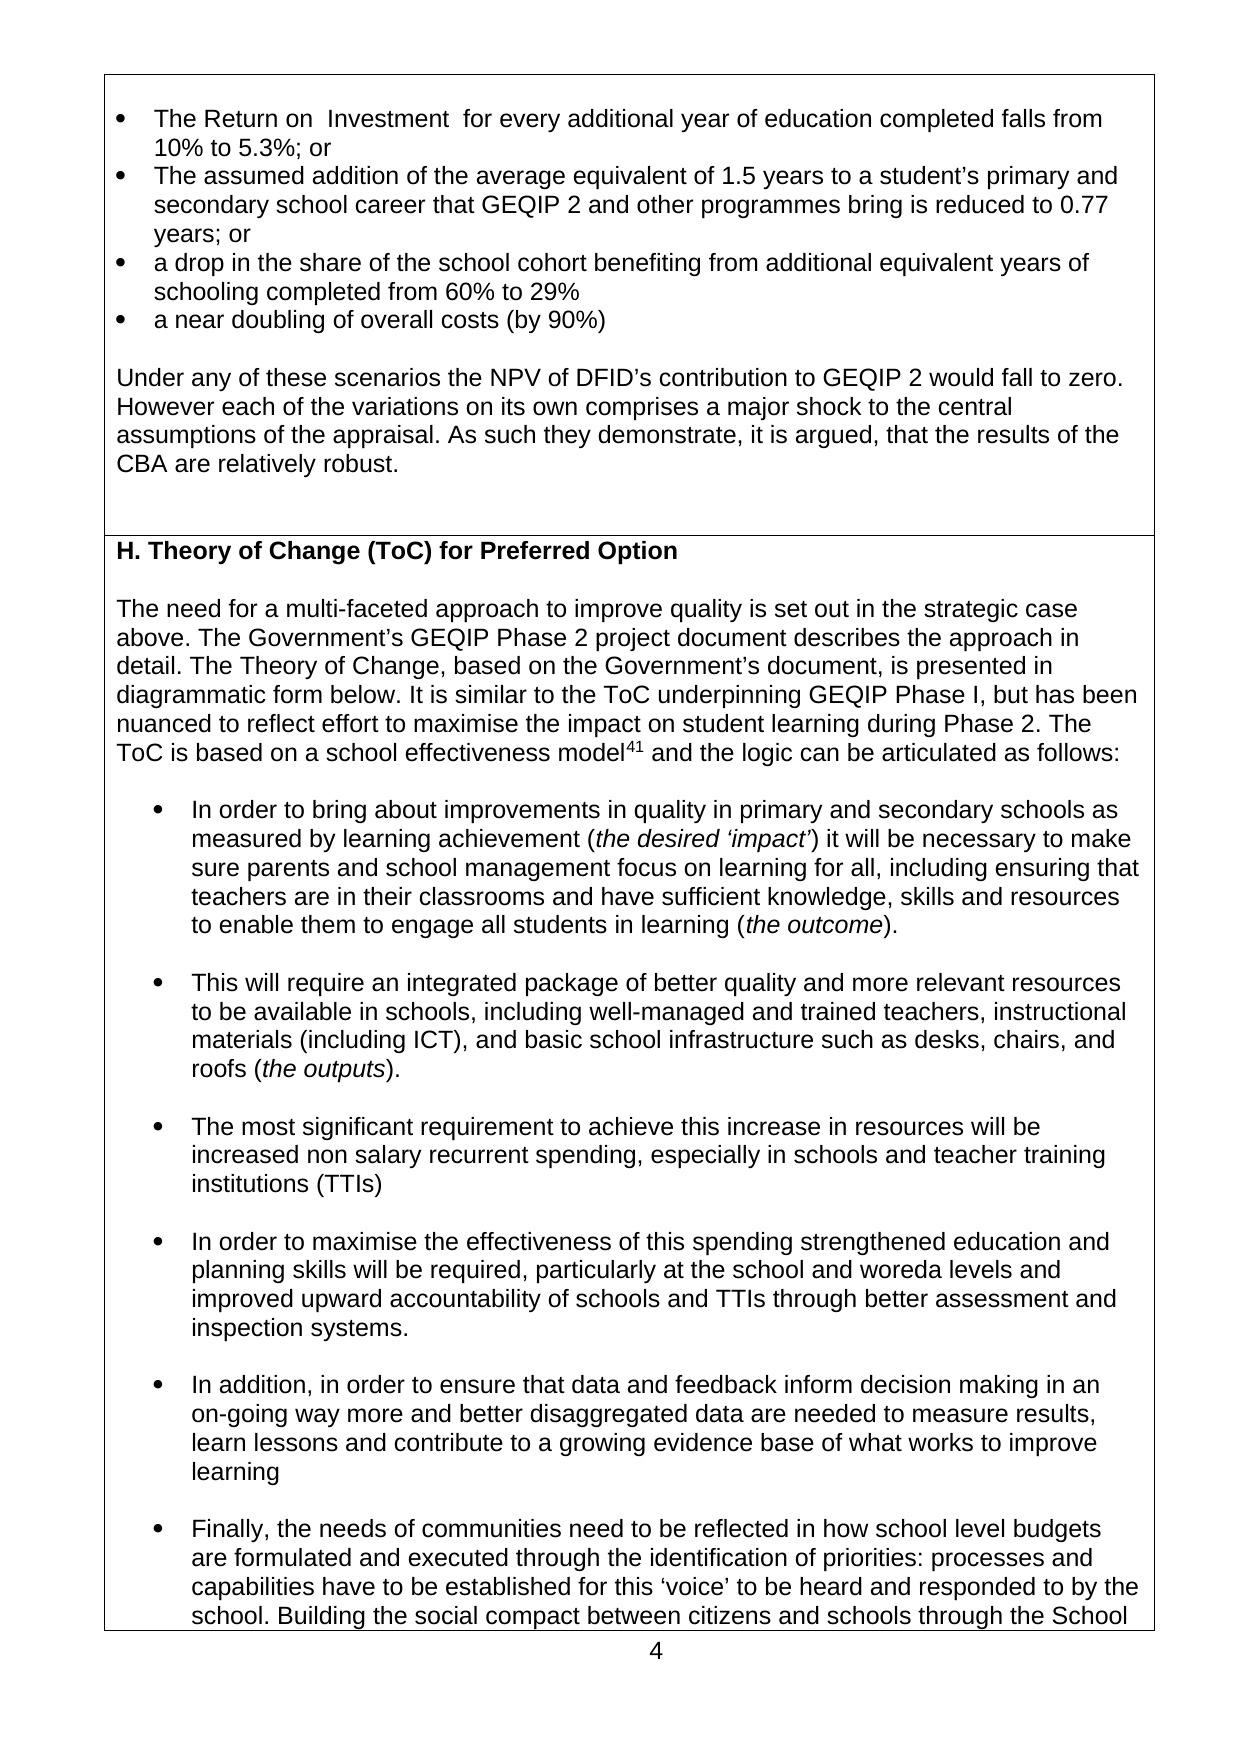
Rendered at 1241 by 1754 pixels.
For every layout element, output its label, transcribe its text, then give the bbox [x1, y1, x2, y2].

table_cell H. Theory of Change (ToC) for Preferred Option The need for a multi-faceted approach to improve quality is set out in the strategic case above. The Government’s GEQIP Phase 2 project document describes the approach in detail. The Theory of Change, based on the Government’s document, is presented in diagrammatic form below. It is similar to the ToC underpinning GEQIP Phase I, but has been nuanced to reflect effort to maximise the impact on student learning during Phase 2. The ToC is based on a school effectiveness model and the logic can be articulated as follows: In order to bring about improvements in quality in primary and secondary schools as measured by learning achievement (the desired ‘impact’) it will be necessary to make sure parents and school management focus on learning for all, including ensuring that teachers are in their classrooms and have sufficient knowledge, skills and resources to enable them to engage all students in learning (the outcome). This will require an integrated package of better quality and more relevant resources to be available in schools, including well-managed and trained teachers, instructional materials (including ICT), and basic school infrastructure such as desks, chairs, and roofs (the outputs). The most significant requirement to achieve this increase in resources will be increased non salary recurrent spending, especially in schools and teacher training institutions (TTIs) In order to maximise the effectiveness of this spending strengthened education and planning skills will be required, particularly at the school and woreda levels and improved upward accountability of schools and TTIs through better assessment and inspection systems. In addition, in order to ensure that data and feedback inform decision making in an on-going way more and better disaggregated data are needed to measure results, learn lessons and contribute to a growing evidence base of what works to improve learning Finally, the needs of communities need to be reflected in how school level budgets are formulated and executed through the identification of priorities: processes and capabilities have to be established for this ‘voice’ to be heard and responded to by the school. Building the social compact between citizens and schools through the School Improvement Planning process will be crucial to ensuring that additional resources to schools are well-managed, correctly targeted, and the intended results are actually achieved. Figure 3 GEQIP Theory of Change (ToC) Evidence underpinning the Theory of Change The evidence underpinning the ToC and its key assumptions is summarised below. To the extent possible, the strength of the evidence has been assessed using the criteria developed for the DFID draft How to Note. GEQIP’s design is based on a school effectiveness model which makes the case for a holistic approach to improving learning outcomes. The Theory of Change predicts that the outputs in combination will make a difference rather than at the individual component level. A robust evaluation and component specific studies are needed to test this theory of change and to measure the impact of the programme. In line with the recommendations of the Independent Commission for Aid Impact (ICAI) improving learning outcomes are at the heart of GEQIP 2 and the programme’s results frame work primarily focuses on measures of learning at the impact level. Input to output: Can a package of inputs be delivered to schools? Since the current government in Ethiopia came to power in 1991, GoE has demonstrated that it is committed to the education sector (the education budget has tripled over the past five years) and can deliver education inputs at scale to all public schools. Recent achievements include: 2.9 million more children enrolled in primary school between 2007 – 2012 (1.7 million girls) 200,000 more children enrolled in lower secondary school between 2007 – 2012 (180,000 girls) The number of qualified teachers in primary schools has increased from 115,000 to 175,000 (2009 – 2011) The number of qualified teachers in secondary school has increased from 31,000 – 45,000 (2009 – 2011) These achievements and others are highlighted in the MoE Annual Education Statistical Abstract. GEQIP Phase 1 supported inputs such as textbooks and school grants which are also now reaching schools and beginning to lay the foundation for quality improvements. These achievements and others are highlighted in the mid-term review of project performance conducted jointly by the government and GEQIP donor partners. They are further elaborated in the government’s GEQIP Phase 2 project document. There is evidence that input based programmes and increased resources alone have a limited impact on learning outcomes. However, this does not mean that increased spending does not matter in any context. The logic underpinning the GEQIP ToC is that at current levels of spending in Ethiopia and with large class sizes, inputs do matter. These additional inputs, coupled with a clear overarching policy framework related to how they can be most effectively deployed at district and school level, are the basis for GEQIP design. In the section below we attempt to provide evidence for the assumptions underpinning the Theory of Change. We present the evidence for each component separately, but argue subsequently that much less is known about which precise mix of inputs will maximise impact on teaching and learning. DFID-E plans to strategically use QESSP resources to work with GoE to develop a better understanding of what mix works best in the Ethiopian context. Output to outcome Can these outputs contribute to more effective schools? The strength of the evidence that these outputs will contribute to improving school effectiveness in Ethiopia is presented below. More relevant curriculum and associated instructional materials, assessment and inspection (evidence = strong) Recent evidence has pointed to the importance of a curriculum which is relevant and meets the needs of all pupils, including focusing on basic skills. The GEQIP Phase 1 Business Case shows that while the evidence on the impact of instructional materials is mixed, this is most likely because in many cases learning materials are not appropriate to the achievement levels of pupils or to their home language and teachers are not adequately trained to use them. If those conditions are fulfilled, then instructional materials do improve learning outcomes in environments with limited resources. These findings are confirmed in Ethiopia by the 2012 National Learning Assessment which found significant relationships between learning achievement and textbook availability and match between school and home language in grade 4, and of textbook availability at grade 8. GEQIP Phase 2 will focus on maximising the relevance of instructional materials (including with respect to the language of instruction), ensuring that they are delivered to schools in a timely fashion and that they are well utilised in the classroom. Based on lessons learned from Phase 1, greater emphasis will be put on decentralising the development and provision of instructional materials to regional level in order to increase their relevance and timely distribution to schools. Better trained teachers with clear career structure (evidence = medium) The Glewwe recent best evidence synthesis found mixed evidence on in-service teacher training, but consistent results on teacher knowledge (in other words, the better a teacher understands their subject the more effective they will be at teaching it which lends support for lifting the basic qualifications of teachers). However, other sources of evidence consistently highlight the impact on learning achievement of better trained and motivated teachers both internationally and in the Ethiopian context. In line with research into teacher preparation and continuing professional development in Africa over the past ten years , GEQIP focuses on ensuring that pre-service teacher training is relevant and grounded in actual classroom reality (through support to the practicum), that high quality candidates are entered for training (through the selection process), and that more learner centred methods are imparted through training courses and associated training materials. In addition, the introduction of a teacher licensing system which Phase 2 will support is designed to address aspects of the issue of continuing professional development and teacher incentives, which evidence suggests is key if teachers are to put what they have learnt into practise. In addition, the teacher development component will be evaluated in the first year of GEQIP 2 as a means of learning further lessons for implementation. GEQIP does not include any element focusing on teacher remuneration and financial incentives, but this is an important element of policy dialogue through PBS 3. Schools with inclusive development plans and increased per capita financing (evidence = medium) GEQIP 1 established an effective system of distributing and managing school grants and by 2012 over 98% of schools were receiving grants and using them for their intended purposes. A manual guides school grant spending and disallows spending on new school building and some electrical items, A separate process of school improvement planning with community participation agrees how all school finances, including the grants, will be spent. There is relatively strong evidence that school level expenditure on basic inputs (teaching materials, tables, chairs, roofs that do not leak) can have a positive impact on learning outcomes including a systematic review assessing twenty years of research. However, these basic inputs need to be aligned with efforts to improve learning at school level. Building on lessons from Phase 1, a feature of Phase 2 is greater emphasis on getting schools to focus on learning through a better focused and more streamlined school improvement planning process. There will also be an increased focus on making information available to parents through school report cards at the woreda (district) level, which was piloted during Phase 1. A study of the impact of school grants on learning achievement in India and Zambia found that predictable per capita grants tend to substitute for parental inputs at school level and are therefore unlikely to improve learning outcomes as they simply crowd out private expenditure. The available evidence from Ethiopia indicates that school budgets over the course of GEQIP Phase 1 have been increasing, and that this has impacted favourably on school level infrastructure. Although community contributions remain an important source of school income, in the medium term policy makers in Ethiopia are seeking to reduce school reliance on them in order to address equity concerns. It is planned to maintain more equitable school level financing through decentralised government funding going forward. In GEQIP Phase 2, this decentralised financing will be monitored during implementation. The government will also experiment with payments linked to special needs and gender in order to further accelerate progress on equity. Improved planning and management capacity (evidence = limited) GEQIP Phase 1 put in place a framework for capacity building efforts to help promote learning by supporting the MAP capacity building study. In terms of where to focus capacity building efforts, a recent study of how education systems improve, identifies a cluster of interventions which need to be implemented in a context sensitive way. For a system such Ethiopia’s, this suggests two clusters of interventions that are relevant to GEQIP: a) finding ways to provide motivation and support for low skill teachers and principals and b) bringing schools up to a minimum quality standard. There is also some evidence that School-Based Management reforms are necessary but insufficient for improving the quality of teaching and learning in schools but the evidence base is limited . An impact evaluation from Uganda presents positive results from a project focusing on strengthening both district and school level management capacity building in Masindi District, but more evidence is needed on the impact of such combined capacity building efforts. Based on the emerging literature and lessons from Phase 1, GEQIP Phase 2 will increase the emphasis on capacity building at the district level in order to push reform efforts down to school level and maximise impact in the classroom. It is also prioritising management and leadership training for school directors. QESSP 2 is designed as a complementary instrument to provide additional impetus to capacity building efforts at both federal and decentralised levels through the provision of complementary support. Institution building figures much more prominently in the results framework and is planned to be more of a focus of evaluation efforts. Schools equipped with ICT for learning (evidence = medium) The recent best evidence synthesis by Glewwe et al found inconsistent results with respect to the impact of ICTs on learning outcomes. The impact can be positive, but according to a UK focused secondary study it appears that the efficacy of ICTs is highly dependent on the relevance of the infrastructure to the learning context and the teachers’ ability to use it well to promote better learning. The key message from the literature to date is to focus on pedagogy and not the equipment. For this, beyond equipment, GEQIP 2 will focus on strengthening the coordination and management of ICT in education by providing a comprehensive policy framework, establishing a national ICT Infrastructure Improvement Plan for General Education; and through teachers’ professional development in ICT. GEQIP 2 will pilot the introduction of ICT in 200 schools and will include a separate evaluation to test the impact of the ICT provision at midterm. More effective sector coordination, monitoring and evaluation (evidence = medium) This type of input has not been the subject of much quantitative analysis, possibly because it is seen as pre-requisite for systems to improve learning outcomes. Both the Edqual and the CREATE consortia (funded by DFID) highlight the importance of monitoring and evaluation in order to generate information for systems improvement and better targeting of resources. Bruns et al in their Making Schools Work study also suggest that information for accountability is one of three core mechanisms, together with school-based management and teacher incentives, for effective and accountable school systems. Similarly, the McKinsey report highlights the importance of better data systems as one of the elements of successful reform. GEQIP Phase 2 includes an emphasis both on strengthening regular monitoring data and on building a better evidence base through evaluation. QESSP will provide complementary inputs to strengthen the evaluation component of Phase 2 as some aspects of the comprehensive evaluation undertaken in Phase 1 were disappointing. In particular, while the evaluation was able to identify change at school level which can be associated with GEQIP, it did not link these to any measurable improvement in the quality of learning (such as test scores). These issues, and how DFID proposes to address them in Phase 2, are further expanded on in the section on monitoring and evaluation. Outcome to impact Will these outputs in combination result in improved learning for all pupils? (evidence = medium) The main source of evidence on learning achievement over time in the Ethiopian context comes from the Ethiopian National Learning Assessment, which is described in more detail above. This is a sample based assessment that has been conducted by GoE in key subjects in grades 4 and 8 since 2000. The assessment includes a sample of schools and students from all the regions in Ethiopia and is large enough to generalise to the population. Comparisons of student performance between tests are descriptive rather than analytic, and this is the data that is presented below. GEQIP Phase 1 was launched in 2009; two years after the results of the 2007 National Learning Assessment were released. During Phase 1 implementation, another assessment was conducted after two years of implementation in 2011. The results of these two assessments for grades 4 and 8 are compared below. Data is now also available for grades 10 and 12 but only at one point in time so is not presented here but is included in the logframe baseline. Table 6: Grade 4 results (Mean and standard deviation) In comparing the 2007 and 2011 results, the 2011 NLA report concludes that while there have been no appreciable gains between the two tests, the fact that the previous decline in standards has been halted is a positive sign. They speculate that this may be partly attributable to the GEQIP intervention. The generally low levels of achievement across all subjects remains cause for serious concern. Table 7: Grade 4 results by gender In 2007 boys outperformed girls in all subjects, and the difference in maths achievement was significant. In 2011 girls are slightly outperforming boys in the reading test, but the maths result is significantly lower. In general, girls continue to slightly lag behind boys although the differences are relatively small. Table 8: Grade 4 results by region (composite score only) The only two regions that have shown marked increases since 2007 are Addis Ababa (the capital of Ethiopia and urban centre) and Somali Region (one of the developing regional states with a large pastoralist population). Otherwise, most regions have either declined or stayed more or less stable. The three Developing Regional States of Gambella, Afar and Benishangul continue to lag behind the others. A number of regions with traditionally stronger policies and institutions (Amhara and SNNPR, for example) tend to perform relatively better than others on the grade 4 assessment. Table 9: Grade 8 results (mean and standard deviation) The composite score for grade 8 is pretty stable over the two assessments. However, this masks wide variation, particularly in the maths scores. The 2011 result is extremely poor and indicates that the government’s attention to improving performance in this area at the higher grades is highly relevant. Science scores (only Biology is included in the table, but physics and chemistry are also assessed) all showed increases from 2007 to 2011. Table 10: Grade 8 results by gender As would be anticipated from the overall mean scores, performance for both boys and girls fell in maths and English in 2011 as compared to 2007. However, the gap between boys and girls in 2011 was much narrower in both subjects and in the composite score. This may indicate that progress is beginning to be made on reducing gender disparities in the higher grades. Table 11: Grade 8 results by region (composite results only) Five regions increased their composite score from 2007 – 2011. These were Addis Ababa, SNNPR, Dire Dawa, Benishangul and Gambella. Of the others, Tigray, while showing a decline in 2011, was still the best performing region on both assessments. This is consistent with its relatively strong implementation capacity. The worst performing regions in 2011 were Gambella and Afar. These two regions have perhaps not had as much attention from government and development partners as the other two Developing Regional States (Somali and Benishangul) and Gambella in particular has had problems with conflict over the last few years. Given that GEQIP was still only in its early days of implementation in 2011 and inputs were just starting to reach schools, the results should not come as too much of a surprise, Systems reform to improve learning outcomes at scale takes time (McKinsey’s estimate is six years), and GEQIP was designed as a two phase programme over eight years to reflect this. There will be a National Learning assessment in 2015 and the results of this NLA will be an important indication of whether the government’s policies are having the desired impact on learning achievement. Other possible complementary approaches to assessing GEQIP’s impact on learning are discussed in the section on monitoring and evaluation below. [105, 536, 1154, 1629]
table_cell G. What are the costs and benefits of each feasible option? Identify the preferred option. GEQIP 2 will fund a range of non-wage, largely recurrent educational inputs that complement the largely wage costs covered by the Protection of Basic Services programme and the Federal Block Grant (FBG) more broadly. Neither GEQIP 2 (and other non-wage inputs to the sector) nor the hiring of adequate numbers of teachers through the FBG (including PBS) would themselves be sufficient to deliver an optimal level of educational output even if all the resources from one programme were to be transferred to the other programme. To capture the complementarity of the various inputs to the education sector this economic appraisal assesses the costs and benefits for each option of the sum total of inputs to the sector, including GEQIP 2, and then attributes a share to DFID based on DFID’s contribution. The appraisal assumes that the marginal product of non-wage inputs represented by GEQIP 2 is broadly equal to the marginal product of the wage inputs represented by the PBS III programme and that therefore the Internal Rate of Return (IRR) for both types of input is also broadly equal. There are two pieces of evidence that support this assumption. First the relative contribution of FBG (including PBS) funding to other funding in the sector suggests a ratio of wage to non-wage inputs of approximately 80:20. This compares favourably with an average ratio among less developed countries of 85:15 and in Sub-Saharan Africa a ratio of about 90:10. Second the overall progress in the sector in recent years has been impressive and, while performance could still be improved, suggests that the balance of inputs is not far wrong. This integrated approach is also in line with the approach that was taken in the economic appraisal of the PBSIII programme approved in October 2012. In that appraisal an IRR was calculated for total inputs to the 5 basic sectors funded as a whole on the basis that there was complementarity not only between the FBG and other programmes, but also across the 5 basic sectors (health supports education and education supports health etc.). Thus while individual IRRs for each of the sectors was not calculated the general approach under PBS III was, it is argued, consistent with the approach adopted here. Reflecting the mix of ‘hard’ (e.g. textbooks) and ‘soft’ (e.g. management) inputs in GEQIP 2 each option is expected to result in two main types of quantifiable benefits: better educational services and hence better social and economic outcomes more services per £ spent i.e. an increase in allocative and operational efficiency In addition, as noted in the business case for GEQIP 1, a number of additional, non-quantifiable benefits are expected to flow from investment in GEQIP 2 comprising: a demographic bonus based on an increase in the number of girls completing primary and secondary education and an improvement in the quality of their learning while at school which could be expected to reduce the prevalence of early marriage and reduce fertility rates. improved health benefits resulting from better parental care of children, better nutrition, increased life expectancy, improved maternal health and greater confidence among girls and women. increased equity as the investment in non-salary inputs in rural schools disproportionately helps poor children of pastoralists and others living in rural areas. The following analysis makes explicit the underlying assumptions that should hold for GEQIP 2 and/or QESSP 2 programmes to deliver an acceptable rate of return. Some of these assumptions are grounded in the Ethiopian context - including the judgement of education professionals - while others are extrapolated from cross-country analyses that have been undertaken previously. To test the robustness of the assumptions and results a sensitivity analysis is also undertaken. The analysis thus provides a “sense check” of the logic of the proposed intervention and an explicit and coherent economic story to underpin and compare the various options considered. What it cannot and does not attempt to do (in the absence of a more rigorous estimation of Ethiopia’s underlying education production function) is to provide precise, advance judgements on the additional value of increasing particular types of input. Option 1a: delivery via the government in support of Ethiopia’s GEQIP phase 2 project without a QESSP 2 component Investment in the education sector is assumed, as it was in the appraisal of GEQIP 1, to result in a 10% return on investment for every additional year of education completed. Students are assumed to benefit from an additional year(s) of schooling either because they have added a year (or more) in time to their schooling career e.g. because of higher demand for better quality education and/or because the higher quality of education enabled by GEQIP 2 effectively intensifies students’ learning experience even without elongating it. The latter would be reflected, e.g., in improved results in language and maths i.e. the outcomes targeted under GEQIP. We note that years of schooling gained as a result of the programme does not explicitly capture the gains from learning achievements and doing so presents methodological difficulties. The translation of wage and non-wage inputs into educational outputs in the form of additional years (equivalent) completed is affected by: a) the number of additional years learning equivalent (over a 12 year school career) that educational inputs deliver and b) the share of students in a particular cohort who exhibit this improvement. This appraisal assumes that the overall impact of GEQIP 2, PBS III and other programmes in the education sector, during the 4 years of the GEQIP 2 programme, effectively adds the equivalent of 1.5 years to a student’s primary and secondary school career i.e. an increase in learning, on average, of 15% per year over a 10 year period (during which inputs such as textbooks could be expected to last) in the school career of a student. The relative conservatism of this approach can be seen by comparing the actual improvement in completion rates from 34% to 48% between 2004 and 2009 i.e. an improvement of roughly a third over a period of 6 years. This improvement is assumed to apply to 60% of students. The impact of GEQIP 2 and other programmes on the years equivalent completed by a share of the overall student cohort and the return of 10% per year equivalent completed by these students of their future earnings translates into an overall monetary benefit when summed for all students benefiting. Assuming a discount rate of 12%, the total discounted benefit of better education attributable to DFID’s contribution to GEQIP 2 is £167 million. Under this option there is no QESSP 2 and hence no additional efficiency gains realized. The net discounted value of efficiency gains under this option are therefore zero. The costs of total inputs to the education sector comprise the programmed costs of GEQIP 2 including DFID’s contribution of £120 million, the education sector’s share of basic service spend funded by the Federal Block Grant including PBS III; and other inputs. The total discounted cost of DFID’s GEQIP 2 contribution to sector funding is £88 million. This results (in line with inputs to the sector as a whole) in a benefit cost ratio of 1.89 and an IRR of 34.8% i.e. it would require an alternative project with returns of 34.8% or higher to reduce the NPV of GEQIP 2 to zero and imply that the project was not worth undertaking. The IRR of PBS 3 and the Results Based Aid pilot project in education are 23.1% and 12%, respectively. Option 1b: delivery via the government in support of Ethiopia’s GEQIP phase 2 project with a QESSP 2 component. In this option, in addition to the benefits described above, it is assumed that there is a specific management strengthening and capacity building component, QESSP 2, which will increase the overall efficiency of spend in the sector by 1% each year. Quantifying the gains arising from efficiency improvements is subject to considerable uncertainty. A McKinsey study in 2004 suggested that productivity could increase in the public sector in the USA and a number of other countries by anywhere between 5% and 20% over 10 years. On the other hand the UK’s Office for National Statistics published a report in 2009 which estimated annual average productivity growth in the education sector during 1996-2009 at 0%. Among developing countries a recent PER in Pakistan which focused on sub-national governance found a potential efficiency saving of up to 2.5% of public expenditure (0.5% of GDP) as a result of a wide range of measures comparable to those anticipated under PBS 3. In the Africa region an estimate of one per cent of Government expenditure is often assumed to be a fair reflection of the efficiency gains arising from budget support programmes and that is the estimate adopted in this appraisal. Given the modest returns to efficiency initiatives in the public sector, the additional discounted benefits arising from QESSP 2 and attributable to DFID, are also modest and are estimated over the lifetime of the project at £3.2 million. The overall benefit cost ratio rises slightly to 1.92 and the IRR increases to 35.9%. Option 2a: delivery via non-state organisations without QESSP 2 As noted in the business case for PBS 3, which also considered the option of delivery via non-state organisations, estimating the cost of delivery via non-governmental channels is not straightforward not least because the understanding among commentators of what is included under management and administration varies. The business case for PBS 3 approved in October 2012 noted that procurement via Government channels often offered considerably better value for money than some NGOs. A recent study estimated the average administrative and management costs of over 900 US-based NGOs working in the area of international development at around 11.5% of total budgets. Another study of 26 Bangladesh non-government organizations (NGOs) providing family planning services under a US Agency for International Development-funded umbrella organization found that “significant savings could be generated by containing administrative costs, improving operational efficiency, and reducing unnecessary or redundant fieldworker contacts. The magnitude of the potential savings raises a fundamental question about the continued viability and sustainability of this supply-driven CBD strategy.” Finally USAID in Ethiopia estimates that overheads as a share of total budget for its main delivery partners are between 15% and 30% depending on the program. An examination of the websites of some of USAID’s main delivery suggests a similar average overhead. However it is unclear if these data include overheads associated with individual projects also. This appraisal assumes that administrative overheads in using NGOs as delivery partners in Ethiopia are likely to be at least 15% of total programme costs. Deliveries via UN agencies when employed as trustees of bilateral donor funds are typically about 7% of programme costs. Assuming (based on the experience of DFID in Zimbabwe) that 40% of DFID’s support for education under this option is delivered by UN agencies and 60% by NGOs then the weighted average of overheads as a share of total programme costs is approximately 11.8%. Administrative, advisory and other support costs in the Government of Ethiopia are estimated in the ESDP IV at 7.2%. But Government overheads associated with the administration of GEQIP 2 are likely to be lower than this since the bulk of actual delivery is at regional and woreda levels. This appraisal therefore assumes government overheads equivalent to 3% of programme costs resulting in a net additional overhead cost associated with non-state delivery of 11.8%-3%= 8.8%. Under this option there is no QESSP 2 and hence no additional efficiency gains realized. The net discounted value of efficiency gains under this option are therefore zero. It is also assumed under this option that the decision to go through non-state agencies causes a delay of a year before other donors join the project and then only 50% do so. The result is that the share of the school cohort that benefit from improved learning falls from 60% to less than 55% and those that do benefit gain only 1.35 extra years of learning equivalent rather than 1.5 years as under Option 1. The result of these assumptions is that a benefit cost ratio for the non-state actor option of 1.4 and an IRR of 20% i.e. considerably lower than under Option 1. Option 2b: delivery via non-state actors with QESSP 2 In this option, in addition to the benefits described above, it is assumed that there is a specific management strengthening and capacity building component, QESSP 2, which will increase the overall efficiency of spend in the sector by 1% each year as described under Option 1b above. The result of this addition is a small increase (relative to Option 2a) in the benefit cost ratio to 1.43 and in the IRR to 21.1%. Option 3: QESSP 2 only Under this option DFID does not contribute to GEQIP 2 but provides a total contribution of £10 million to QESSP 2 spread over 4 years. In addition it is assumed that with DFID – as the lead donor in GEQIP – withdrawing completely from GEQIP 2 then donor confidence collapses, and GEQIP 2 does not go ahead at all. Without the outputs expected under GEQIP 2 teachers would remain untrained, students would lack textbooks and other basic pedagogically important material, sector and school-level management would remain weak. In short, the sector as a whole would suffer. The share of the school cohort that benefit from improved learning is assumed to fall to 48% and those that do benefit gain only 1.2 extra years of learning equivalent. The Return on Investment (ROI) is also assumed to fall from 10% to 8% i.e. broadly in proportion to the share of non-wage spending in total recurrent spending. Even the impact of QESSP is compromised under this option and the efficiency return falls to .75%. This option results in a benefit cost ratio of 1.1 and an IRR of 13.8%. Option 4: do nothing As under Option 3, the option ‘do nothing’ is not neutral with respect to the IRR that would be expected for the remaining programmes in the sector, especially wage supporting programmes such as PBS. This is proxied in the current appraisal by a significant drop in the expected ROI to 5% which is towards the lower limits of ROIs estimated by (World Bank 2002). The share of the school cohort that benefit from improved learning is assumed to fall to 15% and those that do benefit gain only 0.38 extra years of learning equivalent (because they are still being taught albeit without basic materials to support them). Under this scenario, the benefit cost ratio for the sector as a whole falls to approximately 1, the IRR drops to about 12% - i.e. returns are at the breakeven point - and overall sector net benefits fall to £12 million with zero attribution to DFID (other programmes excepted) by virtue of GEQIP 2. In other words funding to support teachers under PBS III and the FBG more generally is still just about worthwhile – even a teacher with little training and no materials is better than no teacher at all – but the returns are considerably less than under Option 1 where there is a balance of non-wage and wage inputs. Summary of costs and benefits The estimated IRR, benefit to cost ratio and Net Present Value (NPV) of net benefits for each of the options discussed above are summarised in the table below: Table 5: Summary of CBA results for Options 1 to 4 Sensitivity analysis As discussed above the CBA for all three options are based on a number of assumptions which may or may not be accurate in reality. To test the robustness of the CBA results to changes in these assumptions a sensitivity analysis was carried out by varying key assumptions to the point where the IRR under Option 1 equals the discount rate of 12% or equivalently NPV=0 i.e. the project loses economic value. (Unsurprisingly the impact on Options 2-4 is even more severe under these scenarios.) The variations required to make DFID’s support to GEQIP 2 no longer a viable investment are: The Return on Investment for every additional year of education completed falls from 10% to 5.3%; or The assumed addition of the average equivalent of 1.5 years to a student’s primary and secondary school career that GEQIP 2 and other programmes bring is reduced to 0.77 years; or a drop in the share of the school cohort benefiting from additional equivalent years of schooling completed from 60% to 29% a near doubling of overall costs (by 90%) Under any of these scenarios the NPV of DFID’s contribution to GEQIP 2 would fall to zero. However each of the variations on its own comprises a major shock to the central assumptions of the appraisal. As such they demonstrate, it is argued, that the results of the CBA are relatively robust. [105, 75, 1154, 535]
